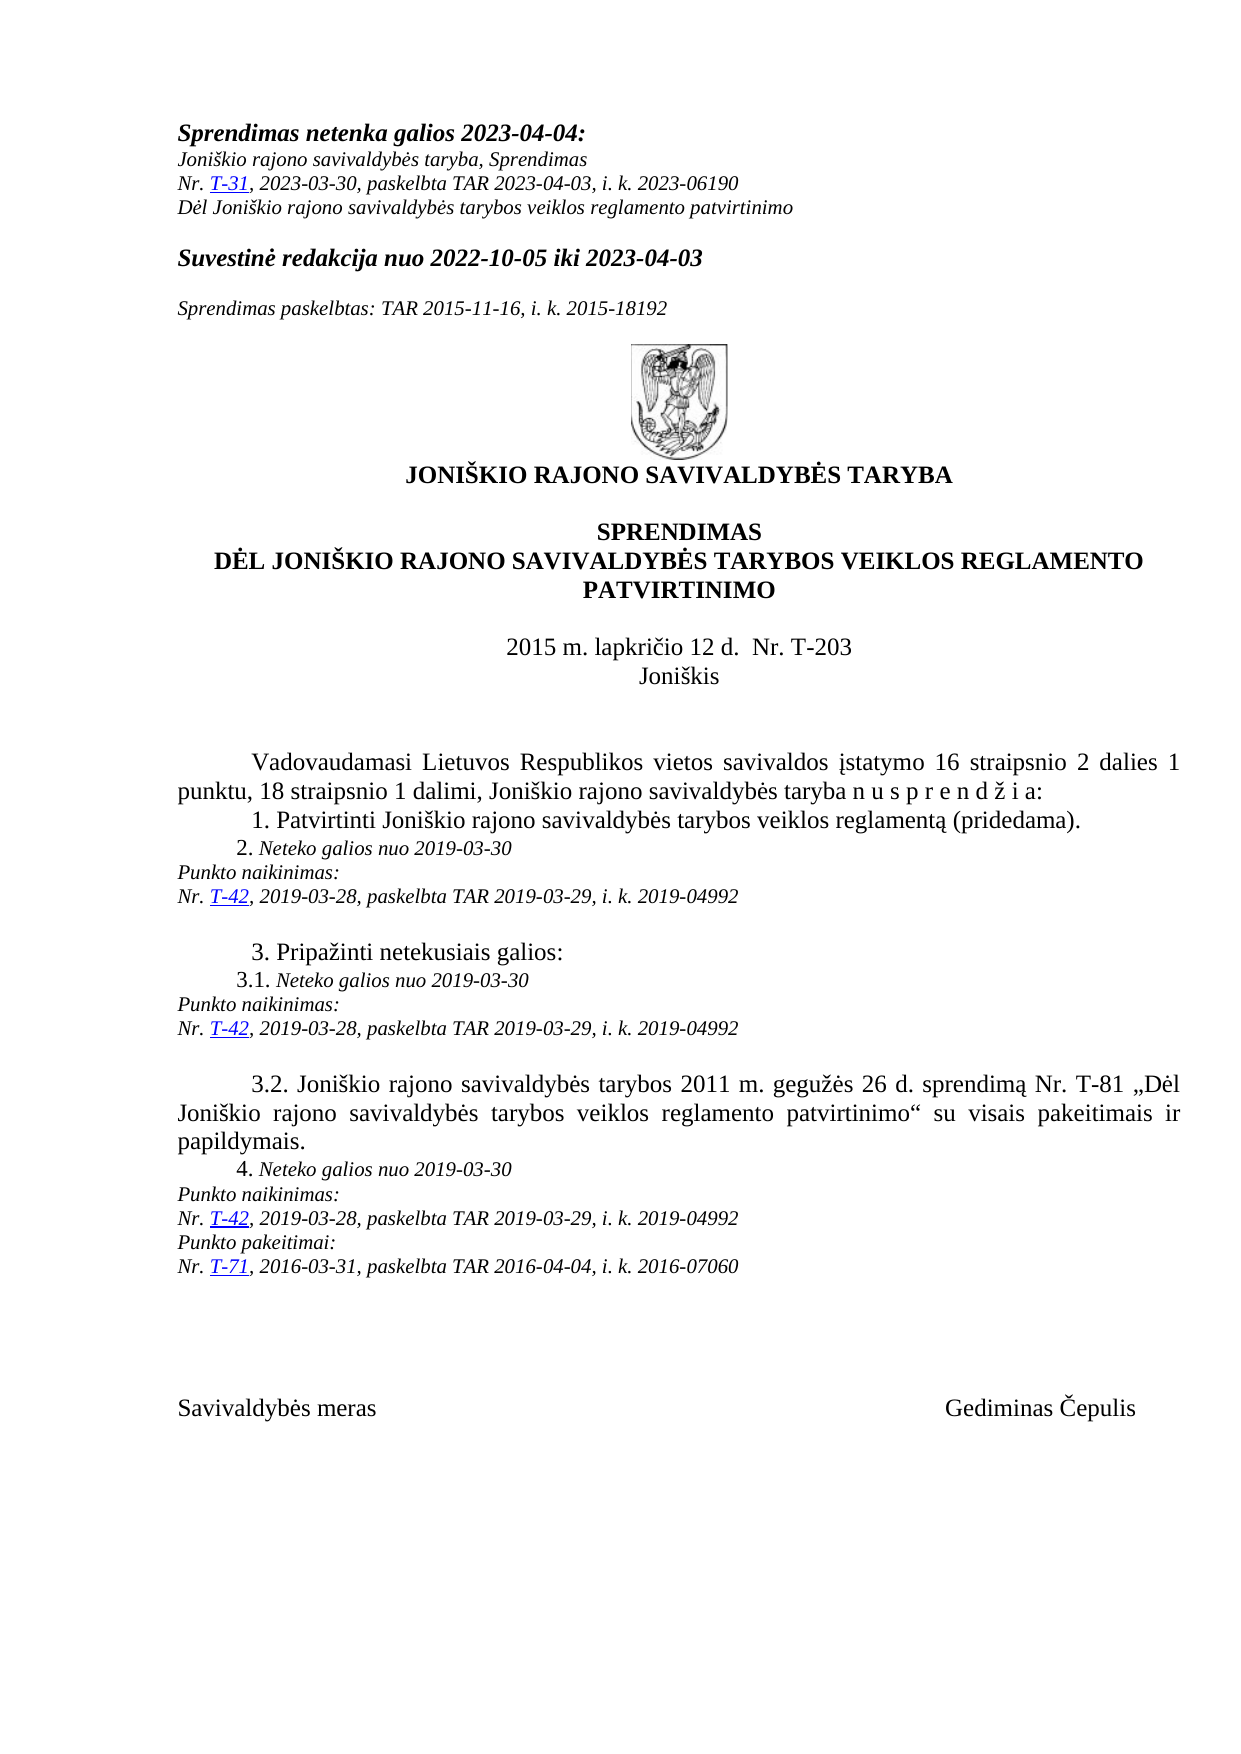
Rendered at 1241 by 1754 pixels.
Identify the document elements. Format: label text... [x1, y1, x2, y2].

text 2. Neteko galios nuo 2019-03-30 [177, 834, 1181, 860]
text SPRENDIMAS [177, 517, 1181, 546]
text Sprendimas paskelbtas: TAR 2015-11-16, i. k. 2015-18192 [177, 296, 1181, 320]
text Nr. T-42, 2019-03-28, paskelbta TAR 2019-03-29, i. k. 2019-04992 [177, 884, 1181, 908]
text 2015 m. lapkričio 12 d. Nr. T-203 [177, 632, 1181, 661]
text Joniškis [177, 661, 1181, 690]
text Vadovaudamasi Lietuvos Respublikos vietos savivaldos įstatymo 16 straipsnio 2 dalies 1 punktu, 18 straipsnio 1 dalimi, Joniškio rajono savivaldybės taryba n u s p r e n d ž i a: [177, 747, 1181, 805]
text Nr. T-71, 2016-03-31, paskelbta TAR 2016-04-04, i. k. 2016-07060 [177, 1254, 1181, 1278]
text Savivaldybės meras Gediminas Čepulis [177, 1393, 1181, 1422]
text Nr. T-42, 2019-03-28, paskelbta TAR 2019-03-29, i. k. 2019-04992 [177, 1016, 1181, 1040]
text 3.1. Neteko galios nuo 2019-03-30 [177, 966, 1181, 992]
text Dėl Joniškio rajono savivaldybės tarybos veiklos reglamento patvirtinimo [177, 195, 1181, 219]
text DĖL JONIŠKIO RAJONO SAVIVALDYBĖS TARYBOS VEIKLOS REGLAMENTO PATVIRTINIMO [177, 546, 1181, 604]
text Punkto naikinimas: [177, 992, 1181, 1016]
text Punkto naikinimas: [177, 860, 1181, 884]
text Nr. T-31, 2023-03-30, paskelbta TAR 2023-04-03, i. k. 2023-06190 [177, 171, 1181, 195]
text Suvestinė redakcija nuo 2022-10-05 iki 2023-04-03 [177, 243, 1181, 272]
text 3. Pripažinti netekusiais galios: [177, 937, 1181, 966]
text Joniškio rajono savivaldybės TARYBA [177, 460, 1181, 489]
text Nr. T-42, 2019-03-28, paskelbta TAR 2019-03-29, i. k. 2019-04992 [177, 1206, 1181, 1230]
text 3.2. Joniškio rajono savivaldybės tarybos 2011 m. gegužės 26 d. sprendimą Nr. T-81 „Dėl Joniškio rajono savivaldybės tarybos veiklos reglamento patvirtinimo“ su visais pakeitimais ir papildymais. [177, 1069, 1181, 1155]
text Punkto pakeitimai: [177, 1230, 1181, 1254]
text Sprendimas netenka galios 2023-04-04: [177, 118, 1181, 147]
text 4. Neteko galios nuo 2019-03-30 [177, 1155, 1181, 1182]
text Joniškio rajono savivaldybės taryba, Sprendimas [177, 147, 1181, 171]
text 1. Patvirtinti Joniškio rajono savivaldybės tarybos veiklos reglamentą (pridedama). [177, 805, 1181, 834]
text Punkto naikinimas: [177, 1182, 1181, 1206]
